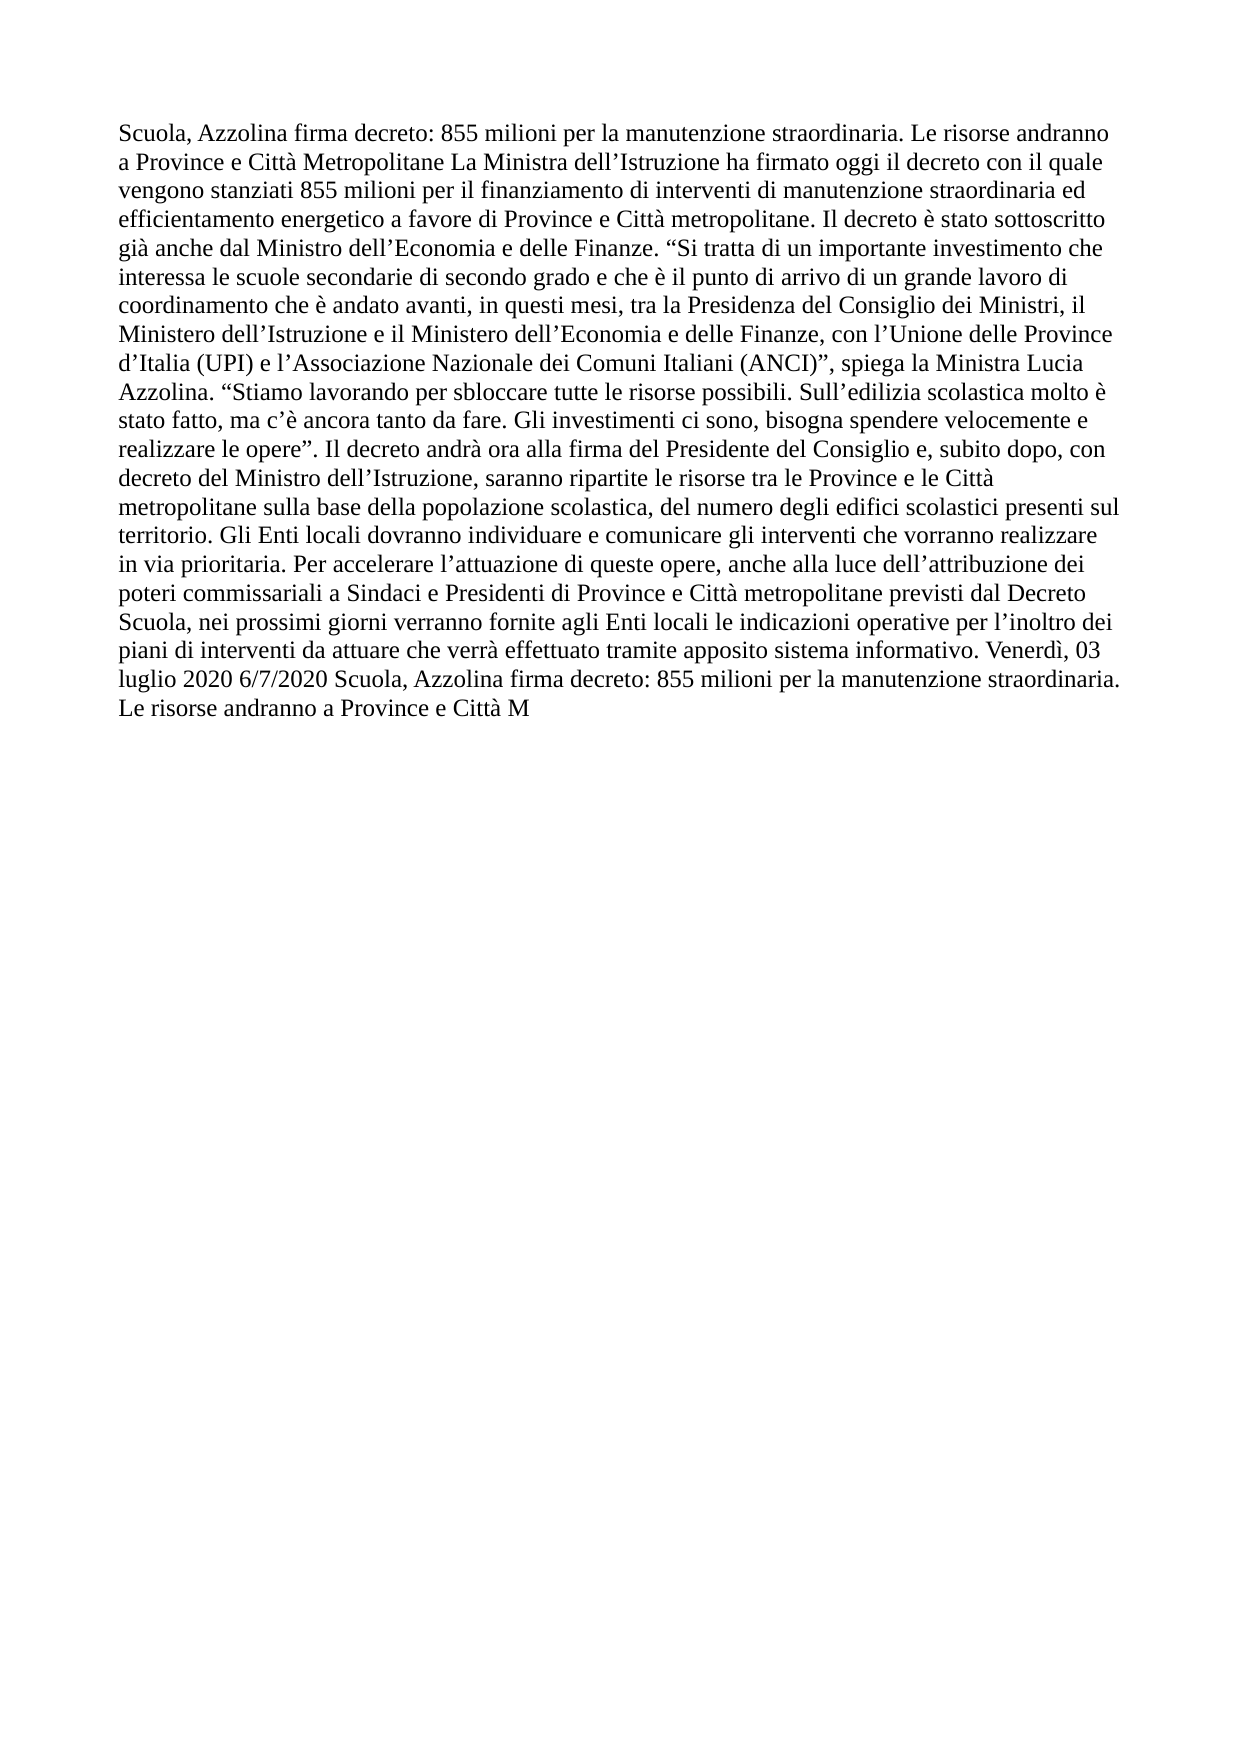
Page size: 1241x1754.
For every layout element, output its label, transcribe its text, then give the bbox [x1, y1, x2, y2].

text Scuola, Azzolina firma decreto: 855 milioni per la manutenzione straordinaria. Le risorse andranno a Province e Città Metropolitane La Ministra dell’Istruzione ha firmato oggi il decreto con il quale vengono stanziati 855 milioni per il finanziamento di interventi di manutenzione straordinaria ed efficientamento energetico a favore di Province e Città metropolitane. Il decreto è stato sottoscritto già anche dal Ministro dell’Economia e delle Finanze. “Si tratta di un importante investimento che interessa le scuole secondarie di secondo grado e che è il punto di arrivo di un grande lavoro di coordinamento che è andato avanti, in questi mesi, tra la Presidenza del Consiglio dei Ministri, il Ministero dell’Istruzione e il Ministero dell’Economia e delle Finanze, con l’Unione delle Province d’Italia (UPI) e l’Associazione Nazionale dei Comuni Italiani (ANCI)”, spiega la Ministra Lucia Azzolina. “Stiamo lavorando per sbloccare tutte le risorse possibili. Sull’edilizia scolastica molto è stato fatto, ma c’è ancora tanto da fare. Gli investimenti ci sono, bisogna spendere velocemente e realizzare le opere”. Il decreto andrà ora alla firma del Presidente del Consiglio e, subito dopo, con decreto del Ministro dell’Istruzione, saranno ripartite le risorse tra le Province e le Città metropolitane sulla base della popolazione scolastica, del numero degli edifici scolastici presenti sul territorio. Gli Enti locali dovranno individuare e comunicare gli interventi che vorranno realizzare in via prioritaria. Per accelerare l’attuazione di queste opere, anche alla luce dell’attribuzione dei poteri commissariali a Sindaci e Presidenti di Province e Città metropolitane previsti dal Decreto Scuola, nei prossimi giorni verranno fornite agli Enti locali le indicazioni operative per l’inoltro dei piani di interventi da attuare che verrà effettuato tramite apposito sistema informativo. Venerdì, 03 luglio 2020 6/7/2020 Scuola, Azzolina firma decreto: 855 milioni per la manutenzione straordinaria. Le risorse andranno a Province e Città M [118, 118, 1122, 722]
